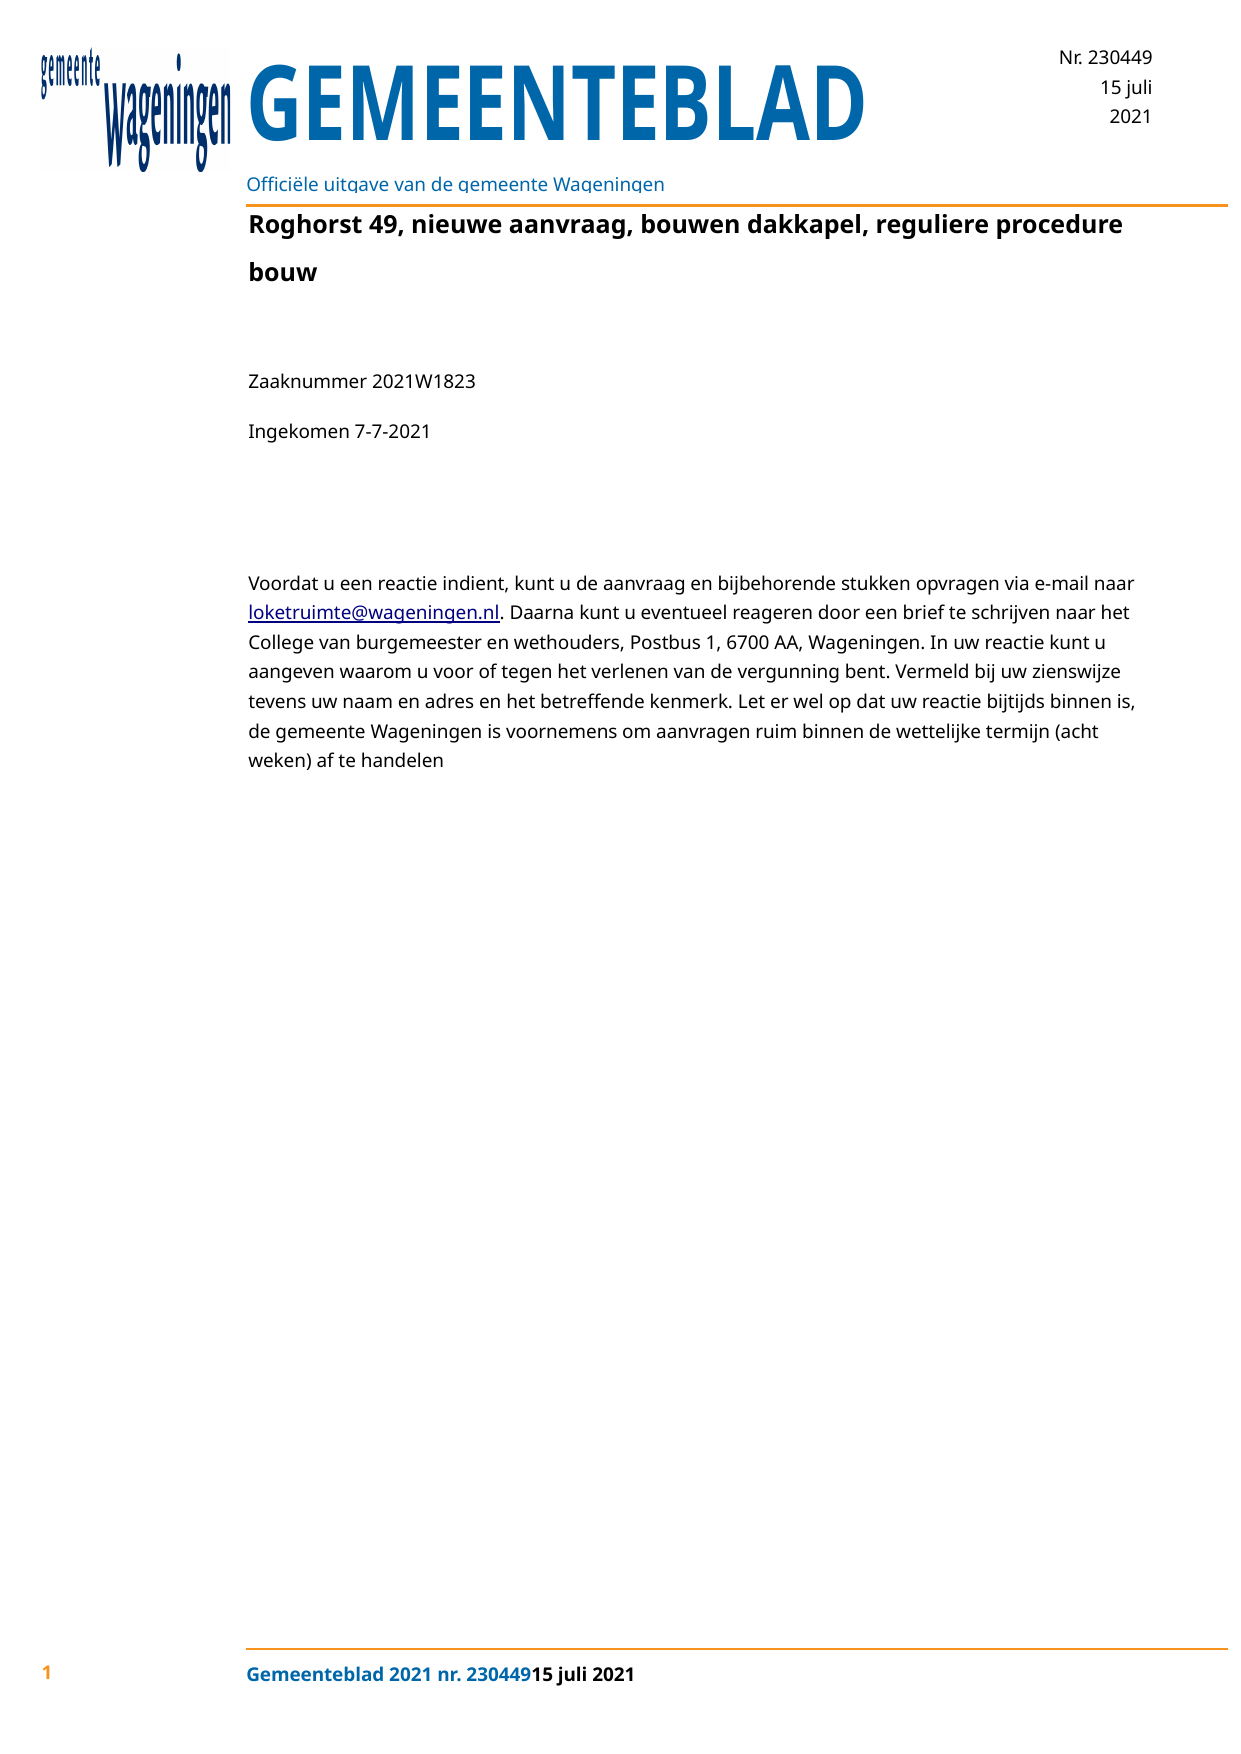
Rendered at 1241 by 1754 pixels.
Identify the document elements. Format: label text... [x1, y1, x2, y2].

text Ingekomen 7-7-2021 [248, 419, 1152, 444]
text Roghorst 49, nieuwe aanvraag, bouwen dakkapel, reguliere procedure bouw [248, 207, 1152, 288]
picture [41, 47, 231, 172]
text Voordat u een reactie indient, kunt u de aanvraag en bijbehorende stukken opvragen via e-mail naar loketruimte@wageningen.nl. Daarna kunt u eventueel reageren door een brief te schrijven naar het College van burgemeester en wethouders, Postbus 1, 6700 AA, Wageningen. In uw reactie kunt u aangeven waarom u voor of tegen het verlenen van de vergunning bent. Vermeld bij uw zienswijze tevens uw naam en adres en het betreffende kenmerk. Let er wel op dat uw reactie bijtijds binnen is, de gemeente Wageningen is voornemens om aanvragen ruim binnen de wettelijke termijn (acht weken) af te handelen [248, 570, 1152, 773]
text Zaaknummer 2021W1823 [248, 368, 1152, 394]
